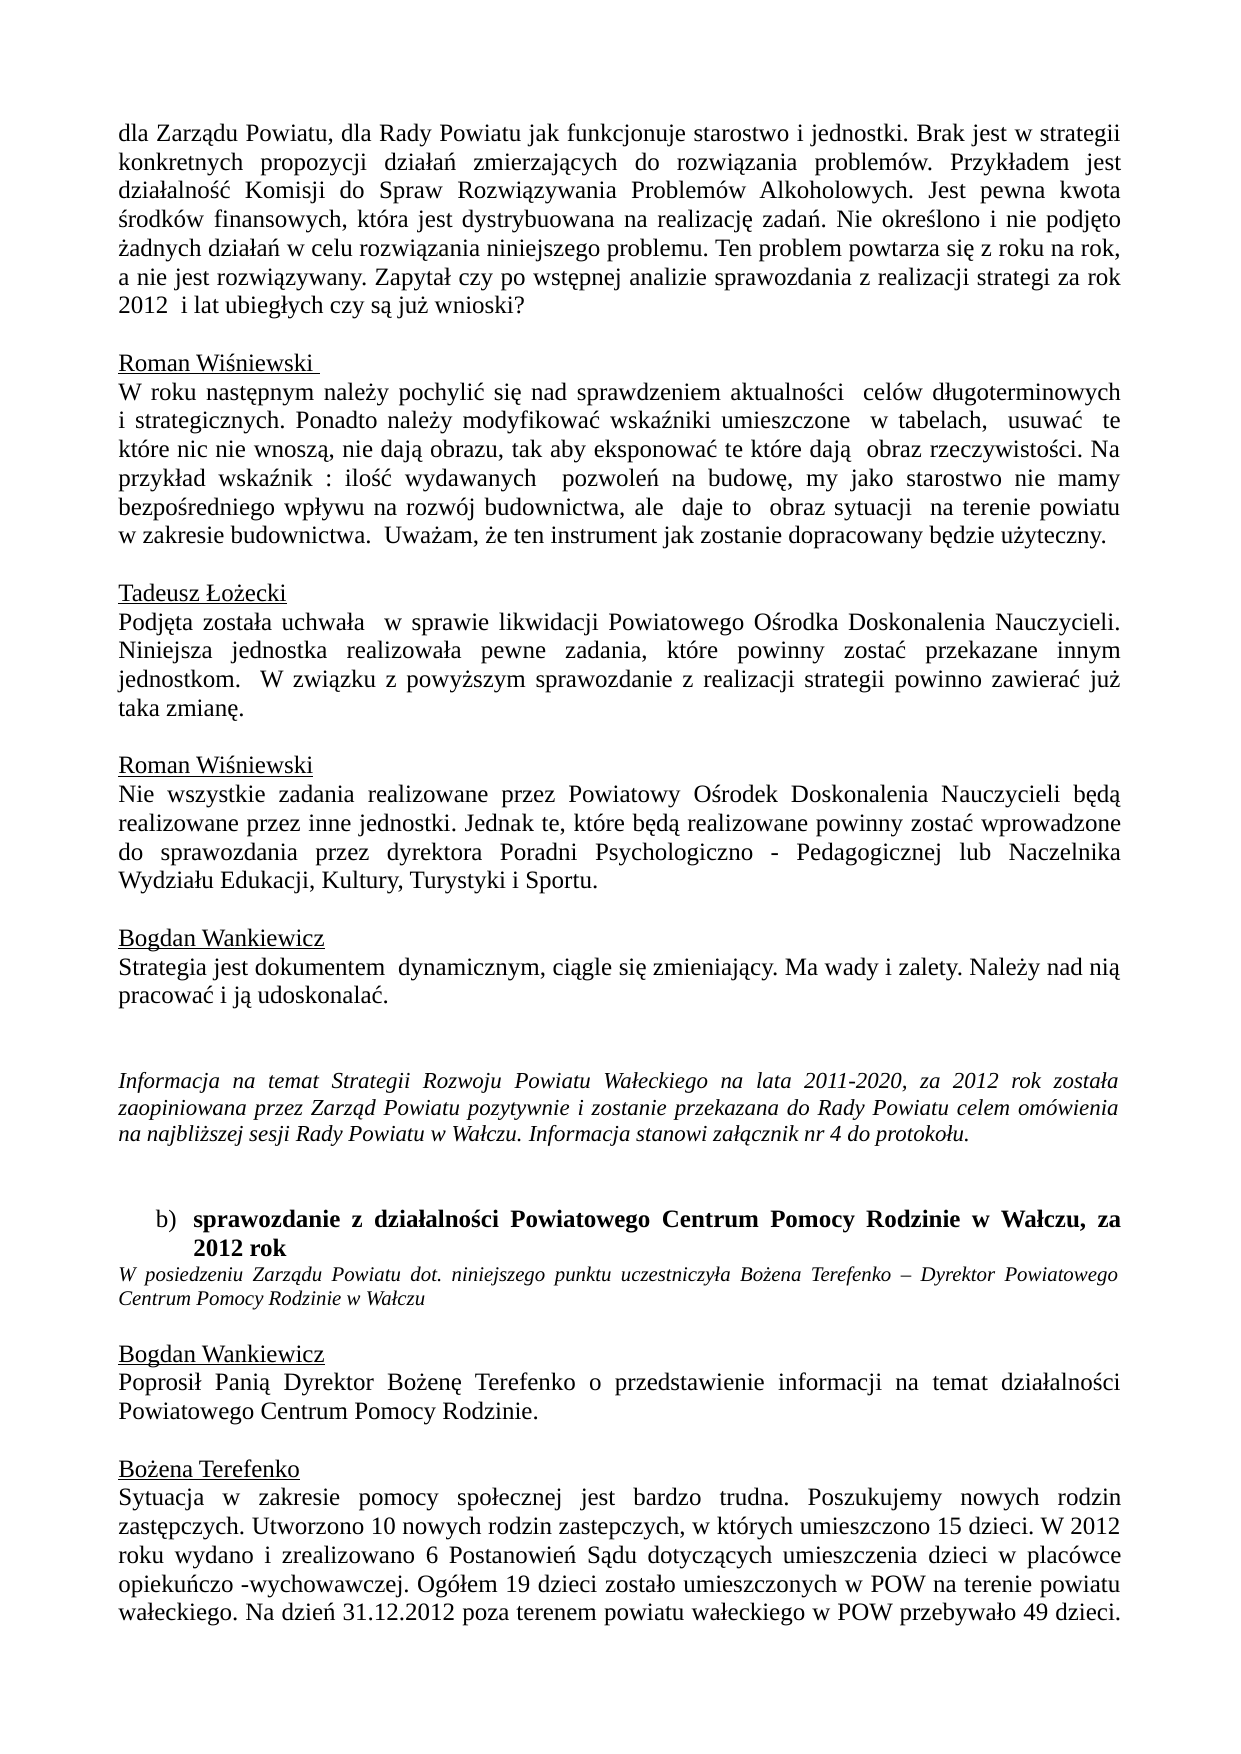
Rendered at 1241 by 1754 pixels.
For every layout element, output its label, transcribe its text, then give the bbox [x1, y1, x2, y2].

text Tadeusz Łożecki [118, 578, 1122, 607]
list sprawozdanie z działalności Powiatowego Centrum Pomocy Rodzinie w Wałczu, za 2012 rok [156, 1204, 1122, 1262]
text Roman Wiśniewski [118, 348, 1122, 377]
text Bogdan Wankiewicz [118, 1339, 1122, 1367]
text Strategia jest dokumentem dynamicznym, ciągle się zmieniający. Ma wady i zalety. Należy nad nią pracować i ją udoskonalać. [118, 952, 1122, 1009]
text W roku następnym należy pochylić się nad sprawdzeniem aktualności celów długoterminowych i strategicznych. Ponadto należy modyfikować wskaźniki umieszczone w tabelach, usuwać te które nic nie wnoszą, nie dają obrazu, tak aby eksponować te które dają obraz rzeczywistości. Na przykład wskaźnik : ilość wydawanych pozwoleń na budowę, my jako starostwo nie mamy bezpośredniego wpływu na rozwój budownictwa, ale daje to obraz sytuacji na terenie powiatu w zakresie budownictwa. Uważam, że ten instrument jak zostanie dopracowany będzie użyteczny. [118, 377, 1122, 549]
text Informacja na temat Strategii Rozwoju Powiatu Wałeckiego na lata 2011-2020, za 2012 rok została zaopiniowana przez Zarząd Powiatu pozytywnie i zostanie przekazana do Rady Powiatu celem omówienia na najbliższej sesji Rady Powiatu w Wałczu. Informacja stanowi załącznik nr 4 do protokołu. [118, 1067, 1122, 1146]
text Poprosił Panią Dyrektor Bożenę Terefenko o przedstawienie informacji na temat działalności Powiatowego Centrum Pomocy Rodzinie. [118, 1367, 1122, 1425]
text Roman Wiśniewski [118, 751, 1122, 779]
text Podjęta została uchwała w sprawie likwidacji Powiatowego Ośrodka Doskonalenia Nauczycieli. Niniejsza jednostka realizowała pewne zadania, które powinny zostać przekazane innym jednostkom. W związku z powyższym sprawozdanie z realizacji strategii powinno zawierać już taka zmianę. [118, 607, 1122, 722]
text Bogdan Wankiewicz [118, 923, 1122, 952]
text Nie wszystkie zadania realizowane przez Powiatowy Ośrodek Doskonalenia Nauczycieli będą realizowane przez inne jednostki. Jednak te, które będą realizowane powinny zostać wprowadzone do sprawozdania przez dyrektora Poradni Psychologiczno - Pedagogicznej lub Naczelnika Wydziału Edukacji, Kultury, Turystyki i Sportu. [118, 779, 1122, 894]
text Bożena Terefenko [118, 1454, 1122, 1482]
text Sytuacja w zakresie pomocy społecznej jest bardzo trudna. Poszukujemy nowych rodzin zastępczych. Utworzono 10 nowych rodzin zastepczych, w których umieszczono 15 dzieci. W 2012 roku wydano i zrealizowano 6 Postanowień Sądu dotyczących umieszczenia dzieci w placówce opiekuńczo -wychowawczej. Ogółem 19 dzieci zostało umieszczonych w POW na terenie powiatu wałeckiego. Na dzień 31.12.2012 poza terenem powiatu wałeckiego w POW przebywało 49 dzieci. [118, 1482, 1122, 1626]
text W posiedzeniu Zarządu Powiatu dot. niniejszego punktu uczestniczyła Bożena Terefenko – Dyrektor Powiatowego Centrum Pomocy Rodzinie w Wałczu [118, 1262, 1122, 1310]
text dla Zarządu Powiatu, dla Rady Powiatu jak funkcjonuje starostwo i jednostki. Brak jest w strategii konkretnych propozycji działań zmierzających do rozwiązania problemów. Przykładem jest działalność Komisji do Spraw Rozwiązywania Problemów Alkoholowych. Jest pewna kwota środków finansowych, która jest dystrybuowana na realizację zadań. Nie określono i nie podjęto żadnych działań w celu rozwiązania niniejszego problemu. Ten problem powtarza się z roku na rok, a nie jest rozwiązywany. Zapytał czy po wstępnej analizie sprawozdania z realizacji strategi za rok 2012 i lat ubiegłych czy są już wnioski? [118, 118, 1122, 319]
